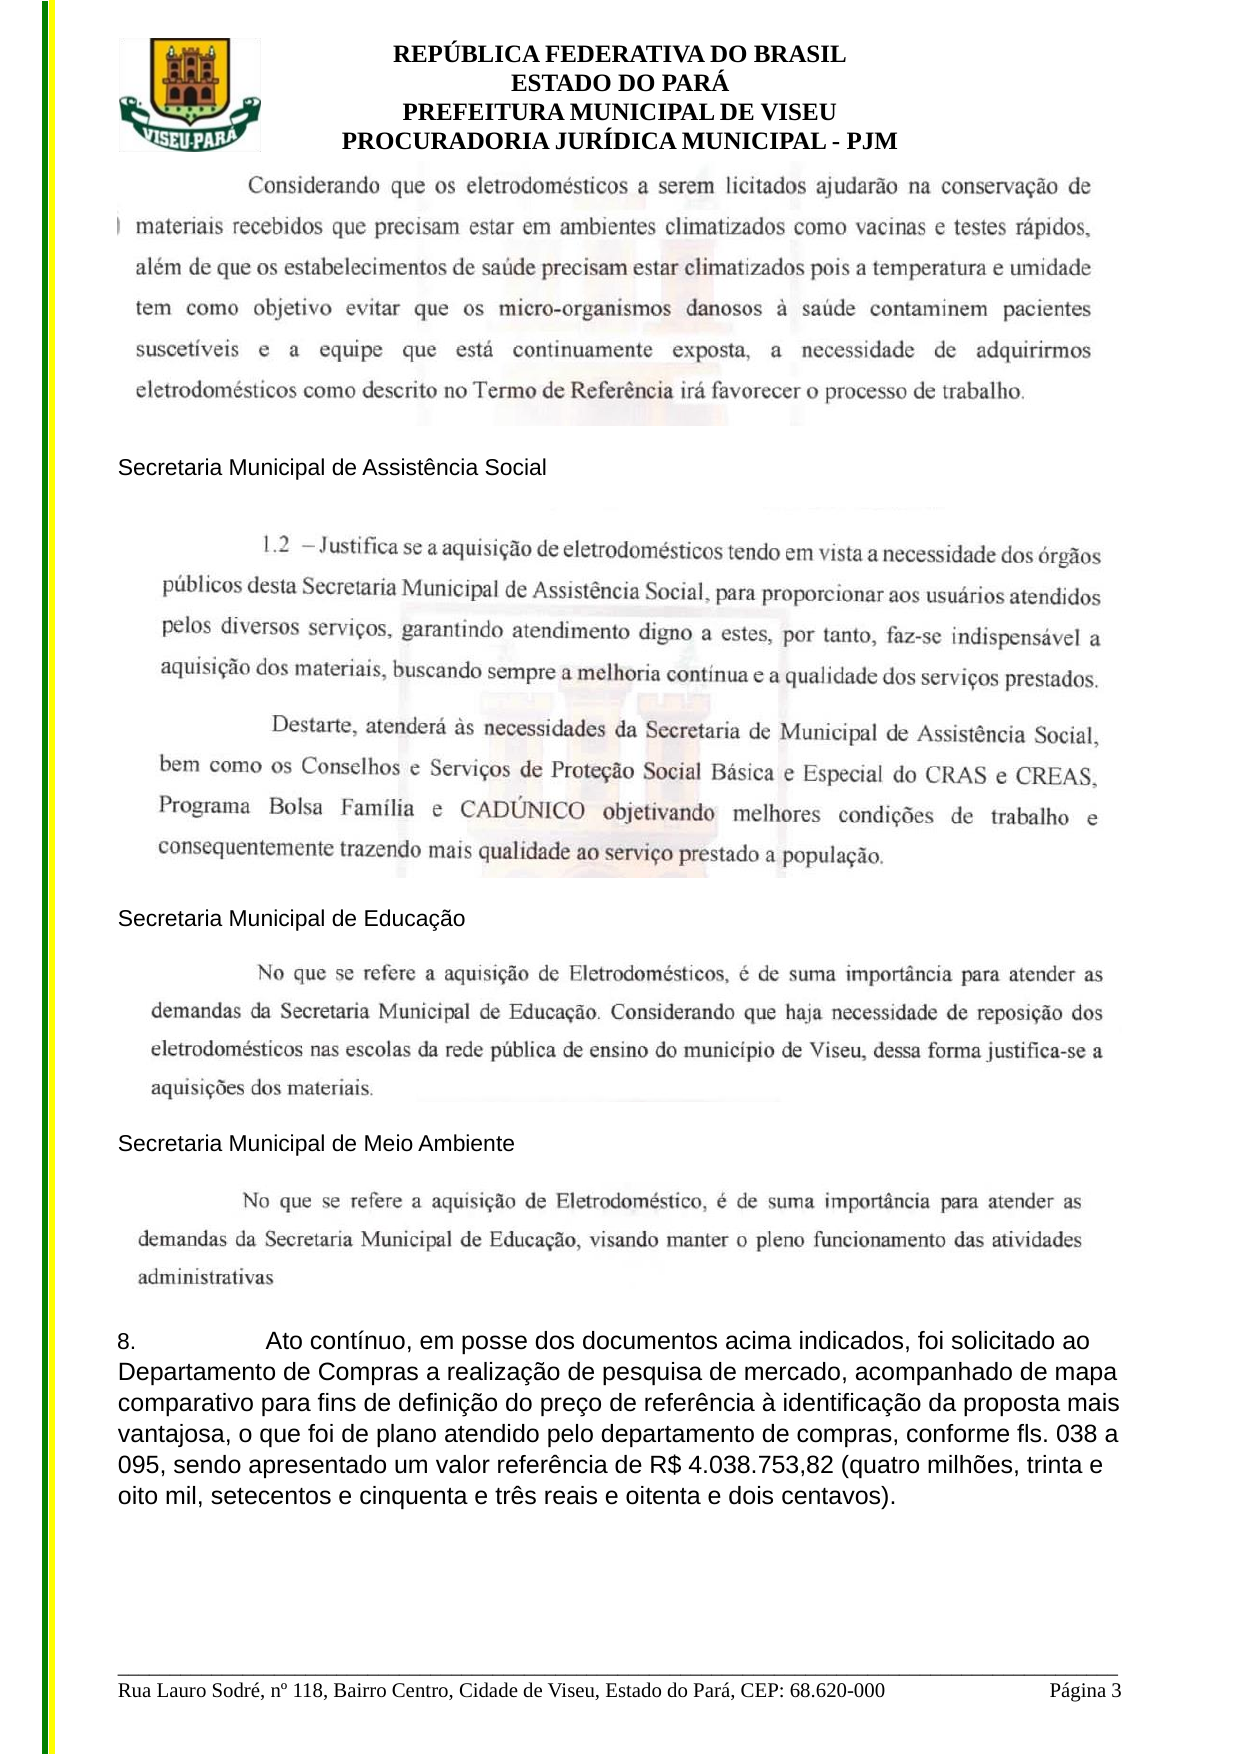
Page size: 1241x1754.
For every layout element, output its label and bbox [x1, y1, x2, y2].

picture [117, 161, 1122, 426]
picture [117, 1182, 1120, 1298]
picture [117, 36, 263, 154]
picture [117, 958, 1122, 1102]
picture [117, 507, 1121, 878]
